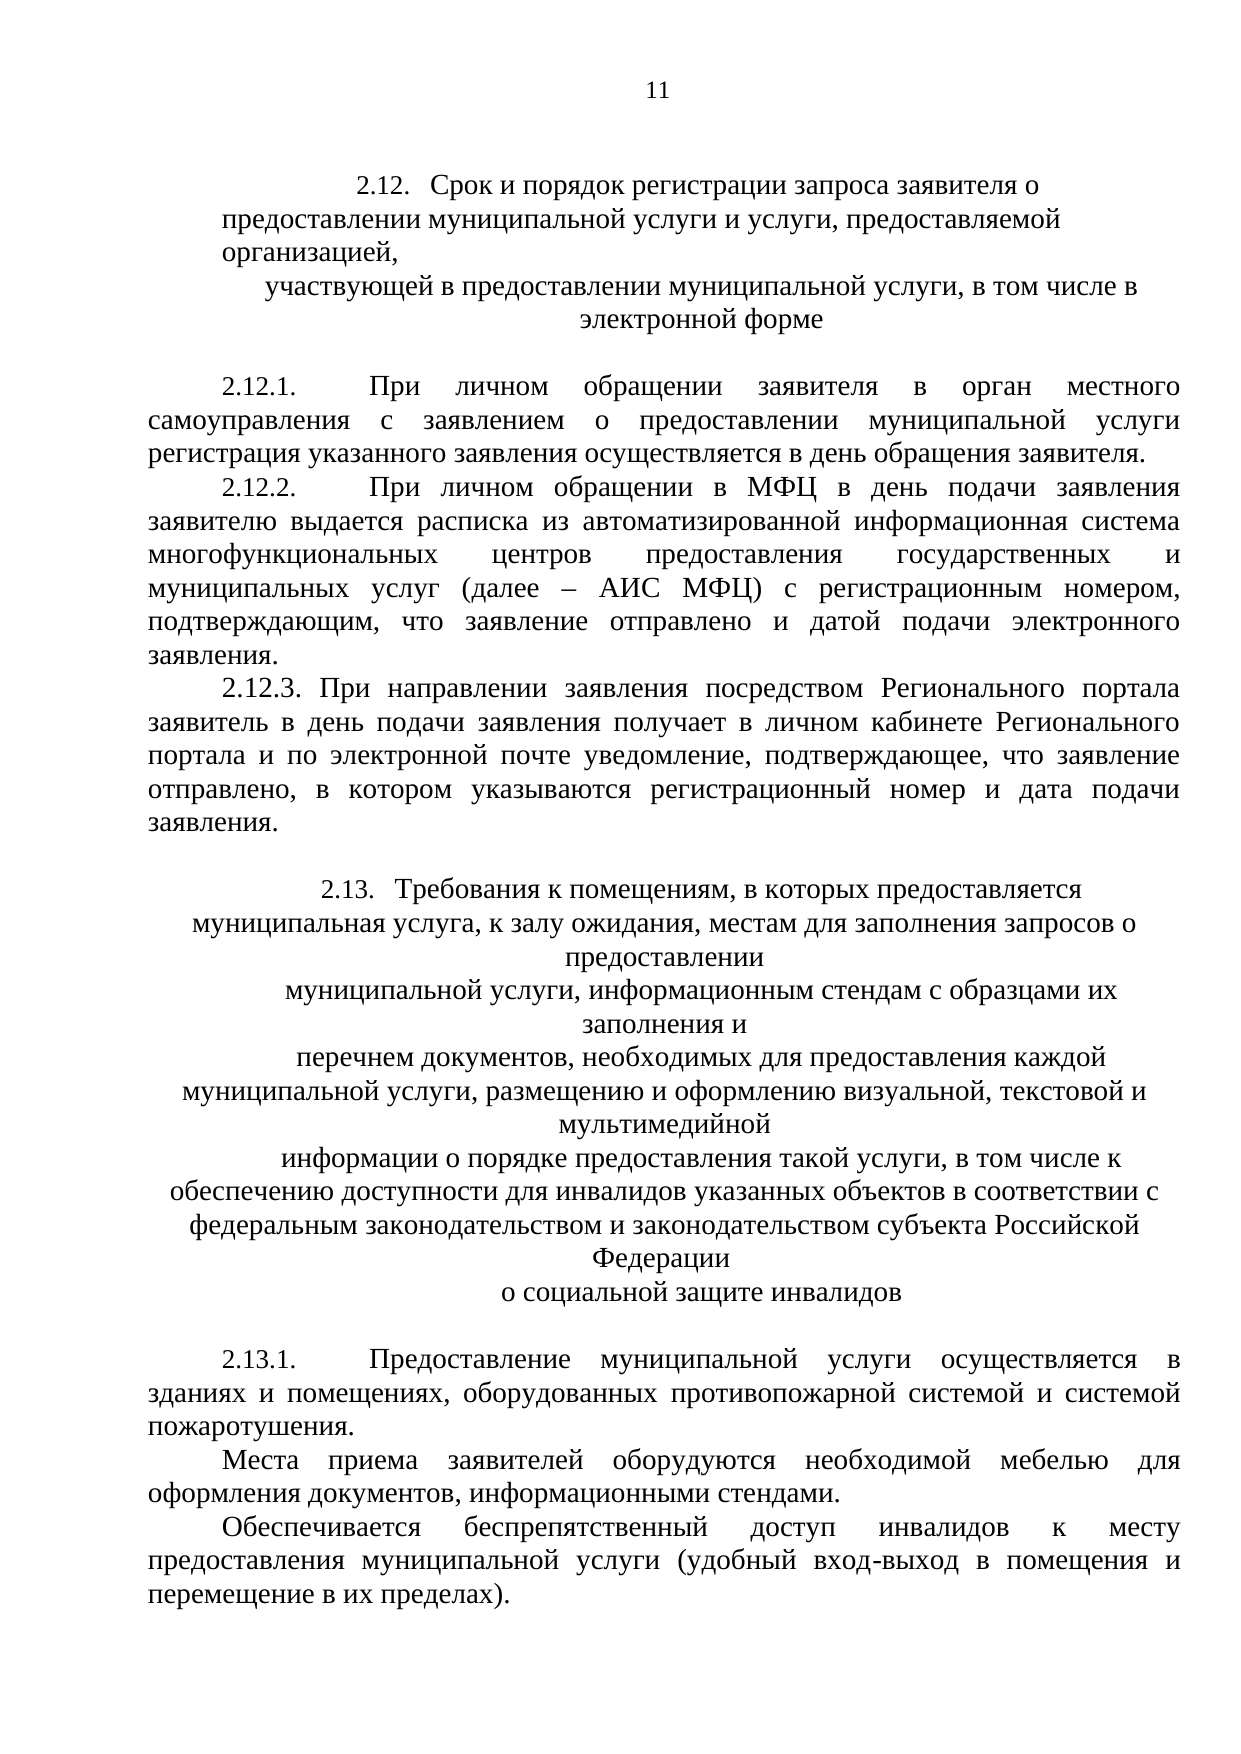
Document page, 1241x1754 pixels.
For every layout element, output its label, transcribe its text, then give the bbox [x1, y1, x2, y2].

list Предоставление муниципальной услуги осуществляется в зданиях и помещениях, оборудованных противопожарной системой и системой пожаротушения. [148, 1341, 1181, 1442]
list При личном обращении в МФЦ в день подачи заявления заявителю выдается расписка из автоматизированной информационная система многофункциональных центров предоставления государственных и муниципальных услуг (далее – АИС МФЦ) с регистрационным номером, подтверждающим, что заявление отправлено и датой подачи электронного заявления. [148, 469, 1181, 670]
text Обеспечивается беспрепятственный доступ инвалидов к месту предоставления муниципальной услуги (удобный вход-выход в помещения и перемещение в их пределах). [148, 1509, 1181, 1609]
text предоставлении муниципальной услуги и услуги, предоставляемой организацией, [222, 201, 1181, 268]
list Срок и порядок регистрации запроса заявителя о [148, 167, 1181, 201]
text Места приема заявителей оборудуются необходимой мебелью для оформления документов, информационными стендами. [148, 1442, 1181, 1509]
text 2.12.3. При направлении заявления посредством Регионального портала заявитель в день подачи заявления получает в личном кабинете Регионального портала и по электронной почте уведомление, подтверждающее, что заявление отправлено, в котором указываются регистрационный номер и дата подачи заявления. [148, 670, 1181, 838]
text информации о порядке предоставления такой услуги, в том числе к обеспечению доступности для инвалидов указанных объектов в соответствии с федеральным законодательством и законодательством субъекта Российской Федерации [148, 1140, 1181, 1274]
text перечнем документов, необходимых для предоставления каждой муниципальной услуги, размещению и оформлению визуальной, текстовой и мультимедийной [148, 1039, 1181, 1140]
text муниципальной услуги, информационным стендам с образцами их заполнения и [148, 972, 1181, 1039]
list При личном обращении заявителя в орган местного самоуправления с заявлением о предоставлении муниципальной услуги регистрация указанного заявления осуществляется в день обращения заявителя. [148, 368, 1181, 469]
text участвующей в предоставлении муниципальной услуги, в том числе в электронной форме [222, 268, 1181, 335]
list Требования к помещениям, в которых предоставляется муниципальная услуга, к залу ожидания, местам для заполнения запросов о предоставлении [148, 872, 1181, 972]
text о социальной защите инвалидов [148, 1274, 1181, 1308]
